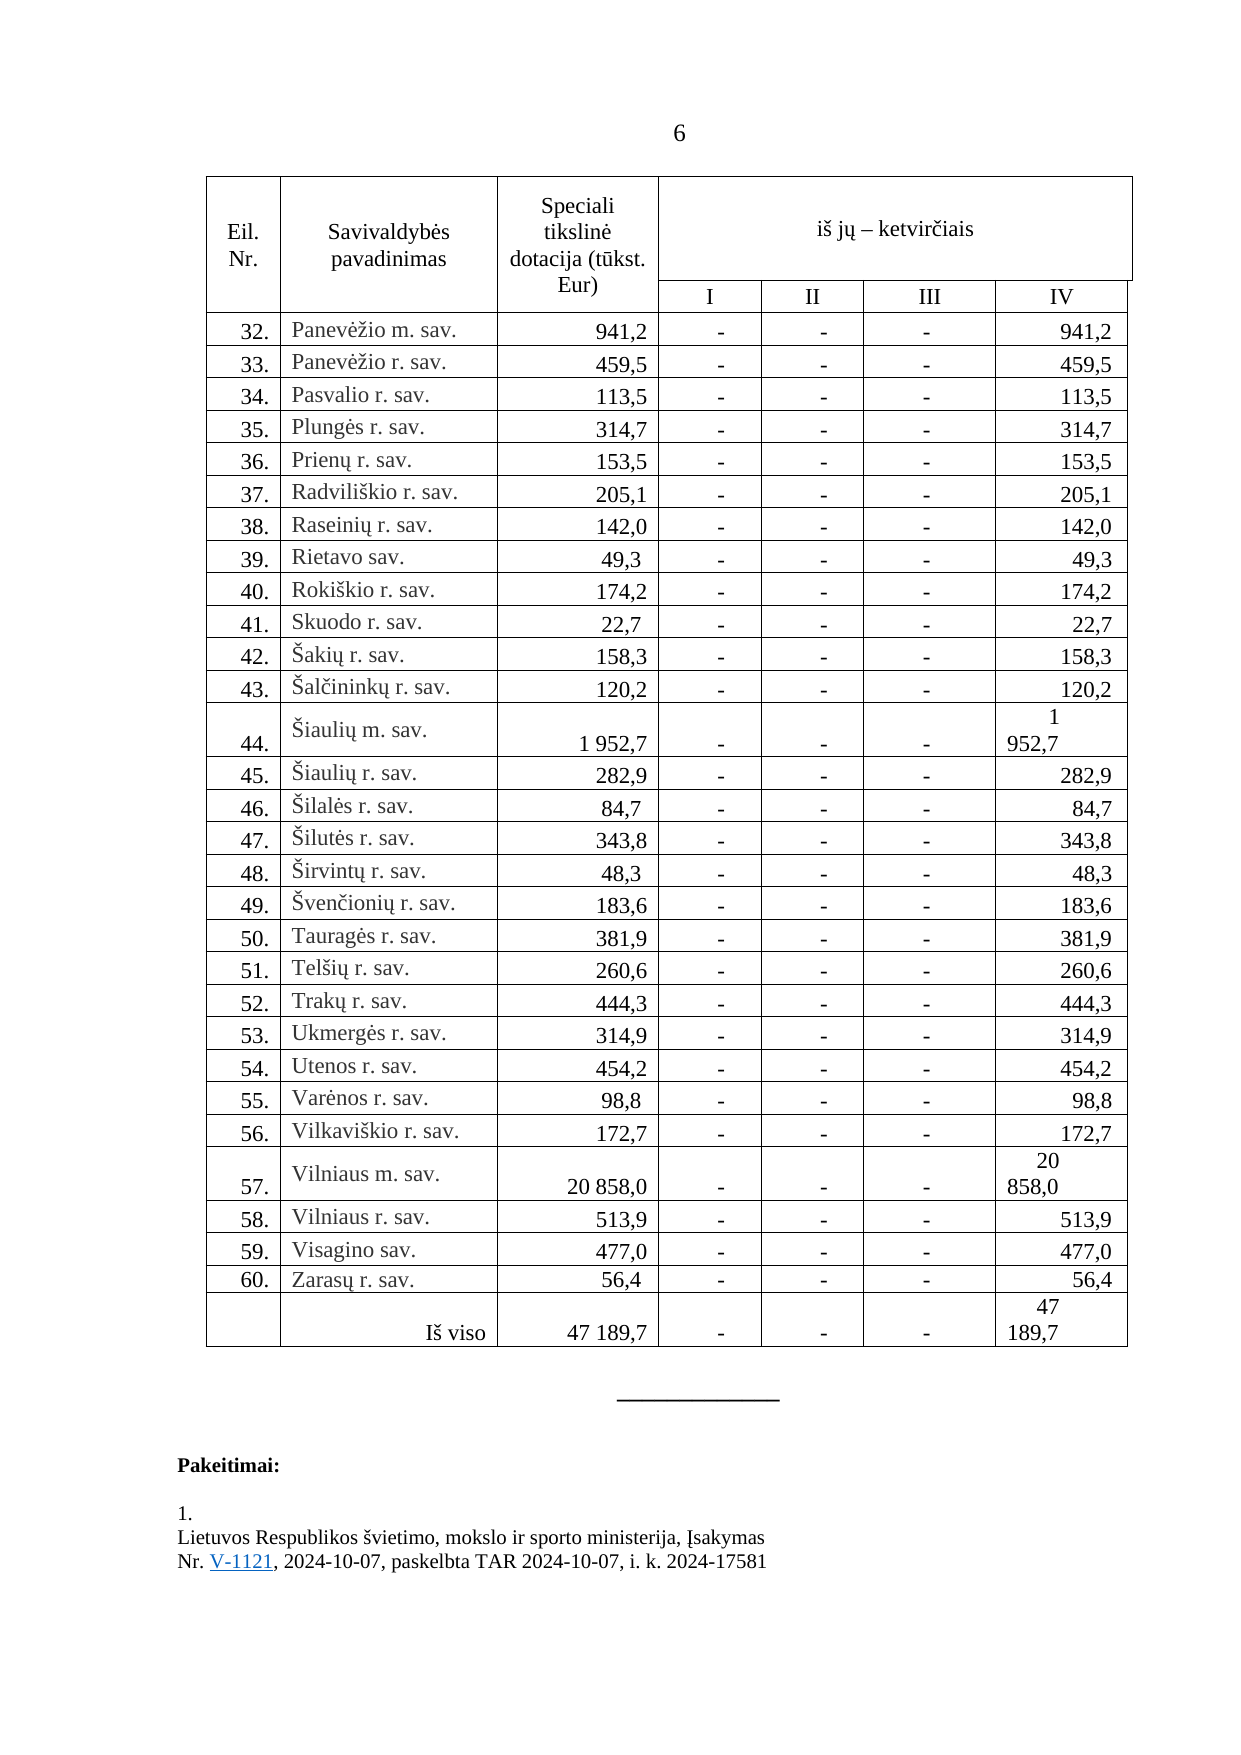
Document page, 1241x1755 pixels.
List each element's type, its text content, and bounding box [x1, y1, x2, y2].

table_cell - [864, 985, 995, 1016]
table_cell - [659, 313, 761, 345]
table_cell [1128, 475, 1156, 507]
table_cell 314,7 [996, 411, 1127, 442]
table_cell [1156, 951, 1161, 983]
table_cell 113,5 [996, 378, 1127, 410]
table_cell [1156, 1200, 1161, 1232]
table_cell - [762, 1266, 863, 1292]
table_cell 459,5 [996, 346, 1127, 377]
table_cell - [762, 790, 863, 821]
table_cell 60. [207, 1266, 280, 1292]
table_header Savivaldybės pavadinimas [281, 177, 497, 312]
table_cell - [762, 1293, 863, 1346]
table_cell 22,7 [996, 606, 1127, 637]
table_cell [1128, 345, 1156, 377]
table_cell 381,9 [498, 920, 658, 951]
table_cell 33. [207, 346, 280, 377]
table_cell Pasvalio r. sav. [281, 378, 497, 410]
table_cell [207, 1293, 280, 1346]
table_cell - [659, 1293, 761, 1346]
table_cell 36. [207, 443, 280, 475]
table_cell - [864, 1293, 995, 1346]
table_cell 46. [207, 790, 280, 821]
table_cell Radviliškio r. sav. [281, 476, 497, 507]
table_cell - [864, 313, 995, 345]
table_cell - [864, 573, 995, 605]
table_cell 52. [207, 985, 280, 1016]
table_cell 1 952,7 [996, 703, 1127, 756]
table_cell 205,1 [498, 476, 658, 507]
table_cell - [659, 920, 761, 951]
table_cell [1156, 670, 1161, 702]
table_cell [1156, 1292, 1161, 1346]
table_cell Švenčionių r. sav. [281, 887, 497, 918]
table_cell [1128, 410, 1156, 442]
table_cell 174,2 [996, 573, 1127, 605]
table_cell - [864, 1115, 995, 1146]
table_cell 47 189,7 [498, 1293, 658, 1346]
table_cell 172,7 [498, 1115, 658, 1146]
table_cell Panevėžio r. sav. [281, 346, 497, 377]
table_cell - [864, 757, 995, 788]
table_cell - [762, 1115, 863, 1146]
table_cell [1156, 854, 1161, 886]
table_cell Tauragės r. sav. [281, 920, 497, 951]
table_cell 49. [207, 887, 280, 918]
table_cell - [659, 790, 761, 821]
table_cell [1156, 1114, 1161, 1146]
table_cell 20 858,0 [498, 1147, 658, 1200]
table_cell 174,2 [498, 573, 658, 605]
table_cell - [864, 508, 995, 540]
table_cell 477,0 [996, 1233, 1127, 1265]
text Pakeitimai: [177, 1452, 1182, 1477]
table_cell - [762, 1147, 863, 1200]
table_cell - [864, 638, 995, 670]
table_cell - [659, 822, 761, 853]
table_cell [1128, 572, 1156, 605]
table_cell II [762, 281, 863, 312]
table_cell [1128, 280, 1156, 312]
table_cell 56,4 [996, 1266, 1127, 1292]
table_cell - [762, 573, 863, 605]
table_cell [1156, 1146, 1161, 1200]
table_cell [1128, 1049, 1156, 1081]
table_cell 59. [207, 1233, 280, 1265]
table_cell 51. [207, 952, 280, 983]
table_header Speciali tikslinė dotacija (tūkst. Eur) [498, 177, 658, 312]
table_cell [1156, 1016, 1161, 1048]
table_cell - [762, 638, 863, 670]
table_cell - [659, 378, 761, 410]
table_cell - [659, 703, 761, 756]
table_cell - [659, 671, 761, 702]
table_cell [1128, 1200, 1156, 1232]
table_cell Šilutės r. sav. [281, 822, 497, 853]
table_cell - [659, 411, 761, 442]
table_cell - [864, 541, 995, 572]
table_cell [1128, 1232, 1156, 1265]
table_cell 172,7 [996, 1115, 1127, 1146]
table_cell - [864, 855, 995, 886]
table_cell Utenos r. sav. [281, 1050, 497, 1081]
table_cell [1128, 821, 1156, 853]
table_cell 142,0 [498, 508, 658, 540]
table_cell - [864, 346, 995, 377]
table_cell 282,9 [996, 757, 1127, 788]
table_cell 183,6 [996, 887, 1127, 918]
table_cell 48. [207, 855, 280, 886]
table_cell Plungės r. sav. [281, 411, 497, 442]
table_cell - [659, 952, 761, 983]
table_cell 98,8 [498, 1082, 658, 1113]
table_cell - [864, 378, 995, 410]
table_cell [1156, 1081, 1161, 1113]
table_cell 260,6 [996, 952, 1127, 983]
table_cell [1128, 507, 1156, 540]
table_cell [1156, 702, 1161, 756]
table_cell - [864, 952, 995, 983]
text _____________ [214, 1376, 1182, 1404]
table_cell [1156, 507, 1161, 540]
table_cell [1156, 442, 1161, 475]
table_cell 260,6 [498, 952, 658, 983]
table_cell 314,7 [498, 411, 658, 442]
table_cell 49,3 [498, 541, 658, 572]
table_cell 49,3 [996, 541, 1127, 572]
table_cell Vilniaus m. sav. [281, 1147, 497, 1200]
table_cell - [659, 1201, 761, 1232]
table_cell - [659, 1233, 761, 1265]
table_cell [1133, 252, 1161, 280]
table_cell - [762, 671, 863, 702]
table_cell Panevėžio m. sav. [281, 313, 497, 345]
table_cell - [864, 822, 995, 853]
table_cell 205,1 [996, 476, 1127, 507]
table_cell - [659, 541, 761, 572]
table_cell [1156, 1049, 1161, 1081]
table_cell - [762, 855, 863, 886]
table_cell 41. [207, 606, 280, 637]
table_cell 54. [207, 1050, 280, 1081]
table_cell 48,3 [498, 855, 658, 886]
table_cell Vilniaus r. sav. [281, 1201, 497, 1232]
table_cell 120,2 [996, 671, 1127, 702]
table_cell [1156, 572, 1161, 605]
table_cell [1128, 312, 1156, 345]
table_cell [1156, 886, 1161, 918]
table_cell 45. [207, 757, 280, 788]
table_cell 53. [207, 1017, 280, 1048]
table_cell Šakių r. sav. [281, 638, 497, 670]
table_cell - [762, 1017, 863, 1048]
table_cell 941,2 [498, 313, 658, 345]
table_cell - [762, 508, 863, 540]
table_cell 343,8 [498, 822, 658, 853]
table_cell [1128, 756, 1156, 788]
table_cell [1156, 605, 1161, 637]
table_cell 459,5 [498, 346, 658, 377]
table_cell 84,7 [996, 790, 1127, 821]
table_cell [1128, 789, 1156, 821]
table_cell 153,5 [996, 443, 1127, 475]
table_cell 38. [207, 508, 280, 540]
table_cell 56. [207, 1115, 280, 1146]
table_cell - [659, 985, 761, 1016]
table_cell - [864, 1082, 995, 1113]
table_cell 58. [207, 1201, 280, 1232]
table_cell III [864, 281, 995, 312]
table_cell - [762, 822, 863, 853]
table_cell - [762, 887, 863, 918]
table_cell - [659, 1082, 761, 1113]
table_cell [1128, 1114, 1156, 1146]
table_cell - [762, 1082, 863, 1113]
table_cell - [762, 378, 863, 410]
table_cell - [659, 573, 761, 605]
table_cell - [762, 985, 863, 1016]
table_cell - [762, 606, 863, 637]
table_cell 42. [207, 638, 280, 670]
table_cell Ukmergės r. sav. [281, 1017, 497, 1048]
table_cell IV [996, 281, 1127, 312]
table_cell - [864, 1017, 995, 1048]
table_cell [1128, 1016, 1156, 1048]
table_cell Zarasų r. sav. [281, 1266, 497, 1292]
table_cell 98,8 [996, 1082, 1127, 1113]
table_cell [1156, 345, 1161, 377]
table_header iš jų – ketvirčiais [659, 177, 1132, 280]
table_cell - [864, 1050, 995, 1081]
table_cell [1156, 1232, 1161, 1265]
table_cell - [864, 1147, 995, 1200]
table_cell 941,2 [996, 313, 1127, 345]
table_cell [1128, 1292, 1156, 1346]
table_cell [1156, 919, 1161, 951]
table_cell 454,2 [498, 1050, 658, 1081]
table_cell 39. [207, 541, 280, 572]
table_cell Telšių r. sav. [281, 952, 497, 983]
table_cell 183,6 [498, 887, 658, 918]
table_cell Širvintų r. sav. [281, 855, 497, 886]
table_cell [1128, 1265, 1156, 1292]
table_cell - [659, 638, 761, 670]
table_cell - [762, 952, 863, 983]
table_cell 1 952,7 [498, 703, 658, 756]
table_cell - [762, 757, 863, 788]
table_cell - [864, 476, 995, 507]
table_cell Vilkaviškio r. sav. [281, 1115, 497, 1146]
table_cell 142,0 [996, 508, 1127, 540]
table_cell 158,3 [996, 638, 1127, 670]
table_header [1133, 176, 1156, 252]
table_cell Varėnos r. sav. [281, 1082, 497, 1113]
table_cell Šilalės r. sav. [281, 790, 497, 821]
table_cell [1128, 919, 1156, 951]
table_cell [1156, 475, 1161, 507]
table_cell [1128, 984, 1156, 1016]
table_cell 282,9 [498, 757, 658, 788]
table_cell - [762, 443, 863, 475]
table_cell [1156, 756, 1161, 788]
text Lietuvos Respublikos švietimo, mokslo ir sporto ministerija, Įsakymas [177, 1525, 1182, 1549]
table_header Eil. Nr. [207, 177, 280, 312]
table_cell [1156, 377, 1161, 410]
table_cell Iš viso [281, 1293, 497, 1346]
table_cell - [659, 1147, 761, 1200]
table_cell - [659, 855, 761, 886]
table_cell 314,9 [996, 1017, 1127, 1048]
table_cell 444,3 [498, 985, 658, 1016]
table_cell [1128, 670, 1156, 702]
table_cell [1128, 377, 1156, 410]
table_cell - [659, 1017, 761, 1048]
table_cell [1128, 1081, 1156, 1113]
table_cell - [864, 1266, 995, 1292]
table_cell [1156, 821, 1161, 853]
table_cell 40. [207, 573, 280, 605]
table_cell [1156, 1265, 1161, 1292]
table_cell Skuodo r. sav. [281, 606, 497, 637]
table_cell 35. [207, 411, 280, 442]
table_cell 84,7 [498, 790, 658, 821]
table_cell Rokiškio r. sav. [281, 573, 497, 605]
table_cell [1128, 637, 1156, 670]
table_cell - [864, 790, 995, 821]
table_cell 477,0 [498, 1233, 658, 1265]
table_cell Prienų r. sav. [281, 443, 497, 475]
table_cell - [762, 541, 863, 572]
table_cell 47. [207, 822, 280, 853]
table_cell - [864, 703, 995, 756]
table_cell 454,2 [996, 1050, 1127, 1081]
table_cell 57. [207, 1147, 280, 1200]
table_cell - [762, 476, 863, 507]
table_cell 44. [207, 703, 280, 756]
table_cell - [762, 313, 863, 345]
table_cell 34. [207, 378, 280, 410]
table_cell 513,9 [996, 1201, 1127, 1232]
table_cell Šiaulių r. sav. [281, 757, 497, 788]
table_cell - [762, 411, 863, 442]
table_header [1156, 176, 1161, 252]
table_cell 381,9 [996, 920, 1127, 951]
table_cell [1128, 886, 1156, 918]
table_cell 32. [207, 313, 280, 345]
table_cell - [659, 346, 761, 377]
table_cell 22,7 [498, 606, 658, 637]
table_cell Šalčininkų r. sav. [281, 671, 497, 702]
table_cell [1128, 951, 1156, 983]
table_cell 47 189,7 [996, 1293, 1127, 1346]
table_cell - [864, 443, 995, 475]
table_cell - [659, 606, 761, 637]
table_cell - [659, 1050, 761, 1081]
table_cell 48,3 [996, 855, 1127, 886]
table_cell - [864, 671, 995, 702]
table_cell [1156, 312, 1161, 345]
table_cell - [659, 508, 761, 540]
table_cell 55. [207, 1082, 280, 1113]
table_cell Visagino sav. [281, 1233, 497, 1265]
table_cell - [659, 887, 761, 918]
table_cell 43. [207, 671, 280, 702]
table_cell Raseinių r. sav. [281, 508, 497, 540]
text Nr. V-1121, 2024-10-07, paskelbta TAR 2024-10-07, i. k. 2024-17581 [177, 1549, 1182, 1573]
table_cell - [659, 443, 761, 475]
table_cell [1128, 442, 1156, 475]
table_cell - [864, 1201, 995, 1232]
table_cell - [864, 887, 995, 918]
table_cell 314,9 [498, 1017, 658, 1048]
table_cell - [659, 1266, 761, 1292]
table_cell - [762, 1233, 863, 1265]
table_cell 513,9 [498, 1201, 658, 1232]
table_cell [1156, 984, 1161, 1016]
table_cell - [762, 1201, 863, 1232]
table_cell 120,2 [498, 671, 658, 702]
table_cell [1156, 637, 1161, 670]
table_cell [1156, 789, 1161, 821]
table_cell [1128, 605, 1156, 637]
table_cell - [659, 1115, 761, 1146]
table_cell Rietavo sav. [281, 541, 497, 572]
table_cell 50. [207, 920, 280, 951]
table_cell - [864, 1233, 995, 1265]
table_cell [1128, 854, 1156, 886]
table_cell - [864, 920, 995, 951]
table_cell [1156, 410, 1161, 442]
table_cell Trakų r. sav. [281, 985, 497, 1016]
table_cell 20 858,0 [996, 1147, 1127, 1200]
table_cell 37. [207, 476, 280, 507]
table_cell [1156, 280, 1161, 312]
table_cell - [864, 606, 995, 637]
table_cell 444,3 [996, 985, 1127, 1016]
table_cell [1128, 540, 1156, 572]
table_cell [1128, 1146, 1156, 1200]
table_cell - [762, 920, 863, 951]
table_cell 153,5 [498, 443, 658, 475]
table_cell 158,3 [498, 638, 658, 670]
table_cell 113,5 [498, 378, 658, 410]
table_cell - [762, 1050, 863, 1081]
text 1. [177, 1501, 1182, 1525]
table_cell [1128, 702, 1156, 756]
table_cell 343,8 [996, 822, 1127, 853]
table_cell - [659, 476, 761, 507]
table_cell - [762, 346, 863, 377]
table_cell - [762, 703, 863, 756]
table_cell [1156, 540, 1161, 572]
table_cell 56,4 [498, 1266, 658, 1292]
table_cell - [864, 411, 995, 442]
table_cell I [659, 281, 761, 312]
table_cell Šiaulių m. sav. [281, 703, 497, 756]
table_cell - [659, 757, 761, 788]
